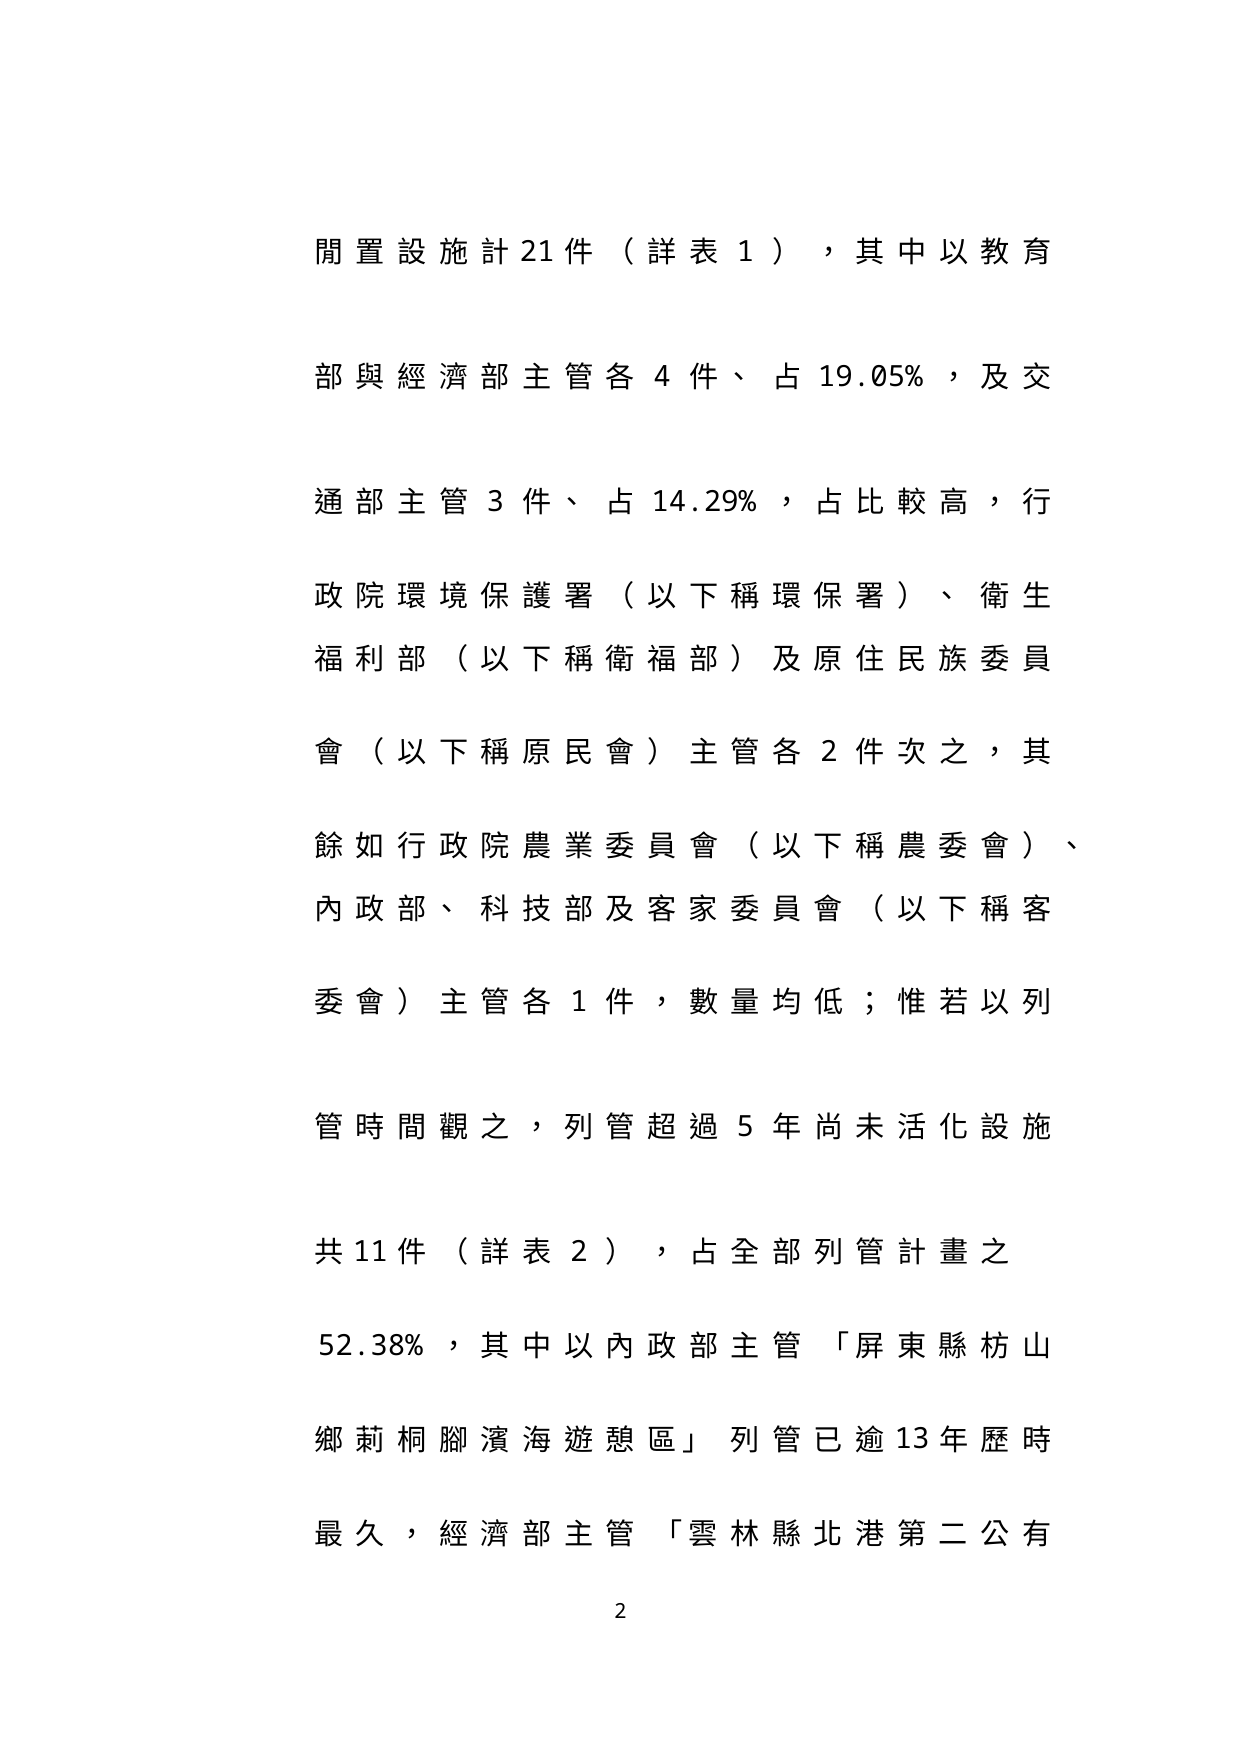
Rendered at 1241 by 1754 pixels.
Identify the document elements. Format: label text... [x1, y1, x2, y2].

text 1.截至108年底，工程會列管尚待活化之閒置設施計21件（詳表1），其中以教育部與經濟部主管各4件、占19.05%，及交通部主管3件、占14.29%，占比較高，行政院環境保護署（以下稱環保署）、衛生福利部（以下稱衛福部）及原住民族委員會（以下稱原民會）主管各2件次之，其餘如行政院農業委員會（以下稱農委會）、內政部、科技部及客家委員會（以下稱客委會）主管各1件，數量均低；惟若以列管時間觀之，列管超過5年尚未活化設施共11件（詳表2），占全部列管計畫之52.38%，其中以內政部主管「屏東縣枋山鄉莿桐腳濱海遊憩區」列管已逾13年歷時最久，經濟部主管「雲林縣北港第二公有零售市場」、「高雄市旗津中興公有市場二樓」及「彰化縣鹿港鎮第一公有零售市場2樓美食街廣場」3件數量最多，環保署主管「花蓮縣環保科技園區」總建造經費9億1,887萬3千元最高，及農委會主管「海口港觀光魚市場」已投入活化經費5,644萬7千元最多。 [271, 177, 1058, 1552]
